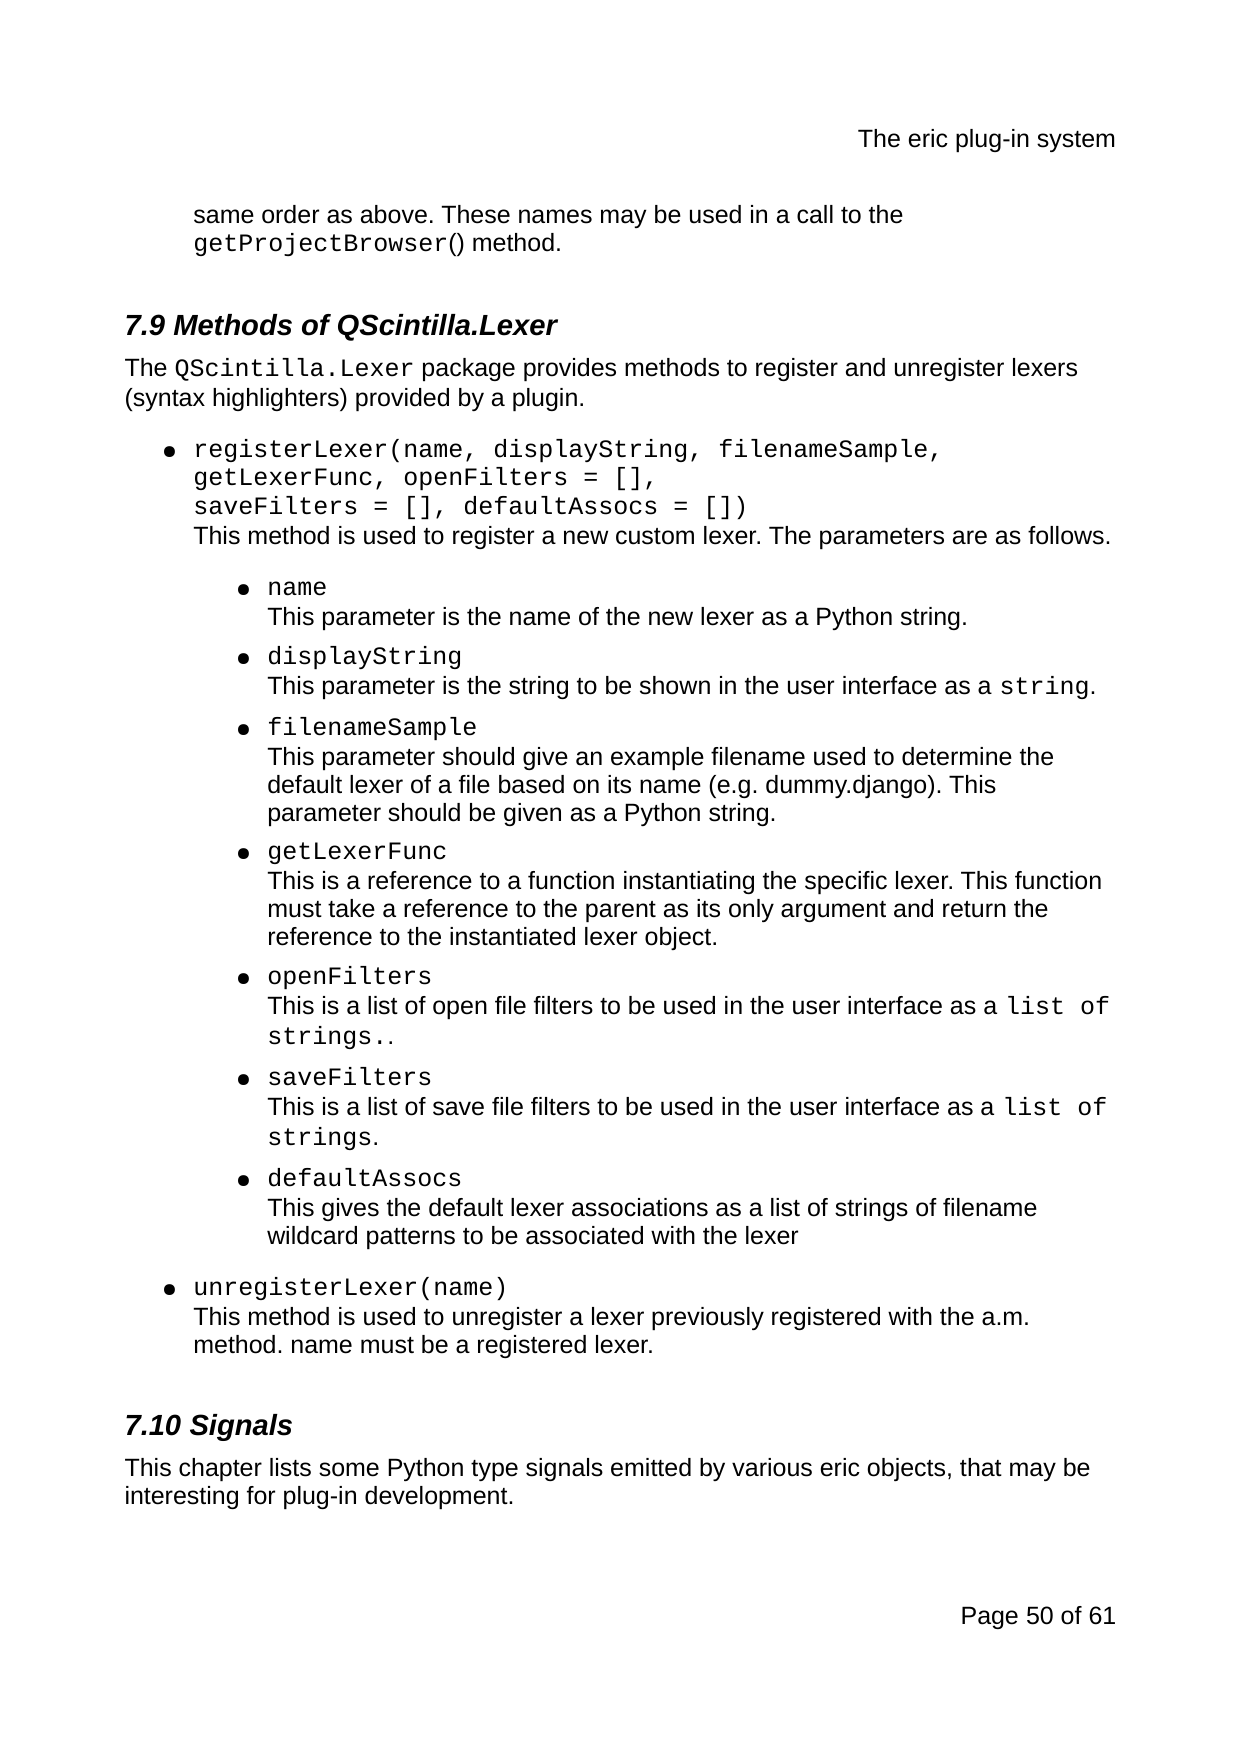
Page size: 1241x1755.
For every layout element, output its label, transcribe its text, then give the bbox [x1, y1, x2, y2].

text This chapter lists some Python type signals emitted by various eric objects, that may be interesting for plug-in development. [118, 1448, 1122, 1516]
list unregisterLexer(name) This method is used to unregister a lexer previously registered with the a.m. method. name must be a registered lexer. [156, 1268, 1122, 1365]
list displayString This parameter is the string to be shown in the user interface as a string. [229, 637, 1122, 702]
list getLexerFunc This is a reference to a function instantiating the specific lexer. This function must take a reference to the parent as its only argument and return the reference to the instantiated lexer object. [229, 833, 1122, 951]
subtitle Signals [118, 1403, 1122, 1441]
list name This parameter is the name of the new lexer as a Python string. [229, 568, 1122, 631]
list registerLexer(name, displayString, filenameSample, getLexerFunc, openFilters = [], saveFilters = [], defaultAssocs = []) This method is used to register a new custom lexer. The parameters are as follows. [156, 430, 1122, 556]
list same order as above. These names may be used in a call to the getProjectBrowser() method. [156, 194, 1122, 265]
list saveFilters This is a list of save file filters to be used in the user interface as a list of strings. [229, 1058, 1122, 1153]
list filenameSample This parameter should give an example filename used to determine the default lexer of a file based on its name (e.g. dummy.django). This parameter should be given as a Python string. [229, 708, 1122, 826]
subtitle Methods of QScintilla.Lexer [118, 302, 1122, 341]
text The QScintilla.Lexer package provides methods to register and unregister lexers (syntax highlighters) provided by a plugin. [118, 347, 1122, 418]
list openFilters This is a list of open file filters to be used in the user interface as a list of strings.. [229, 957, 1122, 1052]
list defaultAssocs This gives the default lexer associations as a list of strings of filename wildcard patterns to be associated with the lexer [229, 1159, 1122, 1256]
